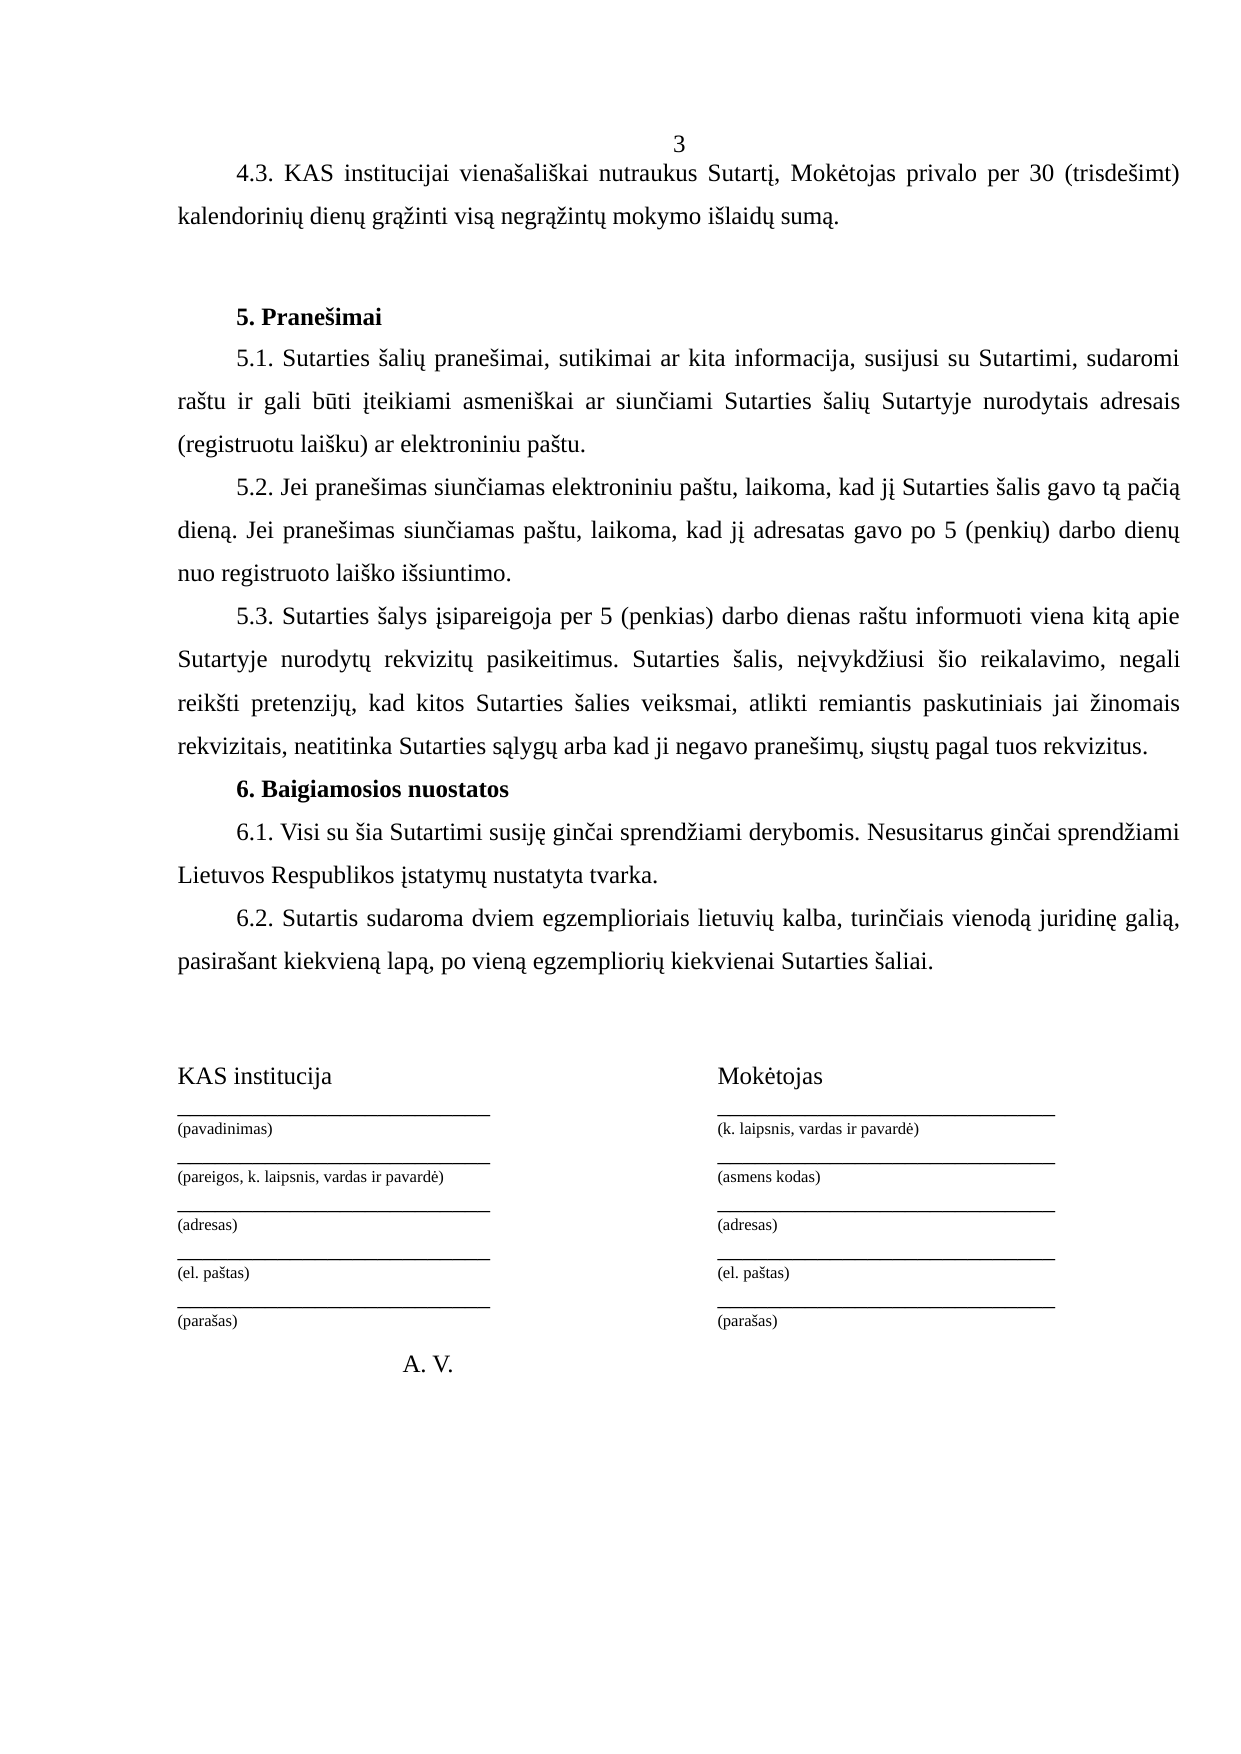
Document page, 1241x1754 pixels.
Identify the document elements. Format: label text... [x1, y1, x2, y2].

text _________________________ ___________________________ [177, 1138, 1181, 1167]
text (pavadinimas) (k. laipsnis, vardas ir pavardė) [177, 1119, 1181, 1138]
text (parašas) (parašas) [177, 1311, 1181, 1330]
text 6. Baigiamosios nuostatos [177, 774, 1181, 803]
text (adresas) (adresas) [177, 1215, 1181, 1234]
text 5.3. Sutarties šalys įsipareigoja per 5 (penkias) darbo dienas raštu informuoti viena kitą apie Sutartyje nurodytų rekvizitų pasikeitimus. Sutarties šalis, neįvykdžiusi šio reikalavimo, negali reikšti pretenzijų, kad kitos Sutarties šalies veiksmai, atlikti remiantis paskutiniais jai žinomais rekvizitais, neatitinka Sutarties sąlygų arba kad ji negavo pranešimų, siųstų pagal tuos rekvizitus. [177, 601, 1181, 759]
text 6.2. Sutartis sudaroma dviem egzemplioriais lietuvių kalba, turinčiais vienodą juridinę galią, pasirašant kiekvieną lapą, po vieną egzempliorių kiekvienai Sutarties šaliai. [177, 903, 1181, 975]
text _________________________ ___________________________ [177, 1282, 1181, 1311]
text _________________________ ___________________________ [177, 1186, 1181, 1215]
text 5.2. Jei pranešimas siunčiamas elektroniniu paštu, laikoma, kad jį Sutarties šalis gavo tą pačią dieną. Jei pranešimas siunčiamas paštu, laikoma, kad jį adresatas gavo po 5 (penkių) darbo dienų nuo registruoto laiško išsiuntimo. [177, 472, 1181, 587]
text A. V. [327, 1349, 1181, 1378]
text 5. Pranešimai [177, 302, 1181, 331]
text 5.1. Sutarties šalių pranešimai, sutikimai ar kita informacija, susijusi su Sutartimi, sudaromi raštu ir gali būti įteikiami asmeniškai ar siunčiami Sutarties šalių Sutartyje nurodytais adresais (registruotu laišku) ar elektroniniu paštu. [177, 343, 1181, 458]
text _________________________ ___________________________ [177, 1234, 1181, 1263]
text _________________________ ___________________________ [177, 1090, 1181, 1119]
text 4.3. KAS institucijai vienašališkai nutraukus Sutartį, Mokėtojas privalo per 30 (trisdešimt) kalendorinių dienų grąžinti visą negrąžintų mokymo išlaidų sumą. [177, 158, 1181, 230]
text (el. paštas) (el. paštas) [177, 1263, 1181, 1282]
text KAS institucija Mokėtojas [177, 1061, 1181, 1090]
text 6.1. Visi su šia Sutartimi susiję ginčai sprendžiami derybomis. Nesusitarus ginčai sprendžiami Lietuvos Respublikos įstatymų nustatyta tvarka. [177, 817, 1181, 889]
text (pareigos, k. laipsnis, vardas ir pavardė) (asmens kodas) [177, 1167, 1181, 1186]
